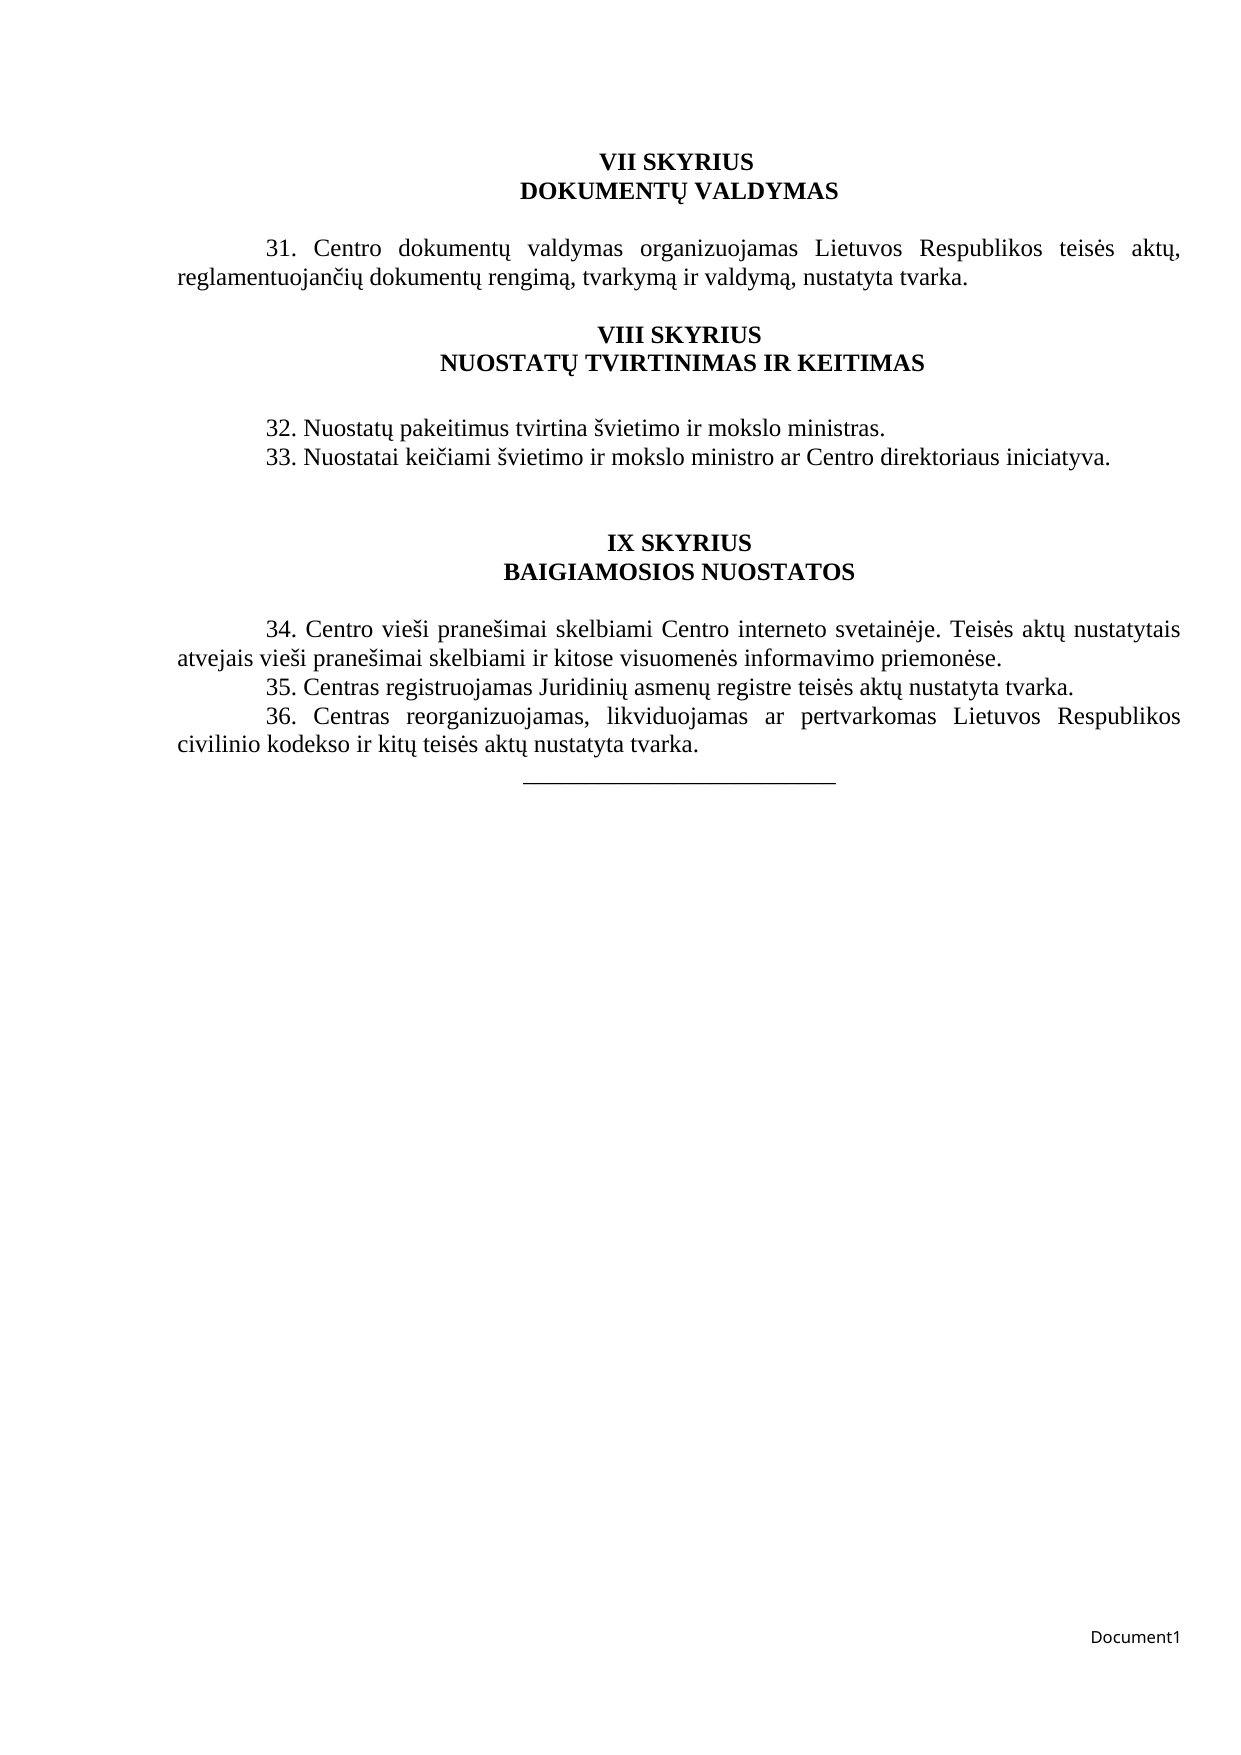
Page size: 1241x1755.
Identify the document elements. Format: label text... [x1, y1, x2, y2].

text 34. Centro vieši pranešimai skelbiami Centro interneto svetainėje. Teisės aktų nustatytais atvejais vieši pranešimai skelbiami ir kitose visuomenės informavimo priemonėse. [177, 614, 1182, 672]
text 33. Nuostatai keičiami švietimo ir mokslo ministro ar Centro direktoriaus iniciatyva. [177, 442, 1182, 471]
text DOKUMENTŲ VALDYMAS [177, 176, 1182, 205]
text 32. Nuostatų pakeitimus tvirtina švietimo ir mokslo ministras. [177, 413, 1182, 442]
text 35. Centras registruojamas Juridinių asmenų registre teisės aktų nustatyta tvarka. [177, 672, 1182, 701]
text 31. Centro dokumentų valdymas organizuojamas Lietuvos Respublikos teisės aktų, reglamentuojančių dokumentų rengimą, tvarkymą ir valdymą, nustatyta tvarka. [177, 233, 1182, 291]
text BAIGIAMOSIOS NUOSTATOS [177, 557, 1182, 586]
text 36. Centras reorganizuojamas, likviduojamas ar pertvarkomas Lietuvos Respublikos civilinio kodekso ir kitų teisės aktų nustatyta tvarka. [177, 701, 1182, 758]
text _________________________ [177, 758, 1182, 787]
subtitle VIII SKYRIUS NUOSTATŲ TVIRTINIMAS IR KEITIMAS [177, 320, 1182, 377]
text IX SKYRIUS [177, 528, 1182, 557]
text VII SKYRIUS [177, 147, 1182, 176]
